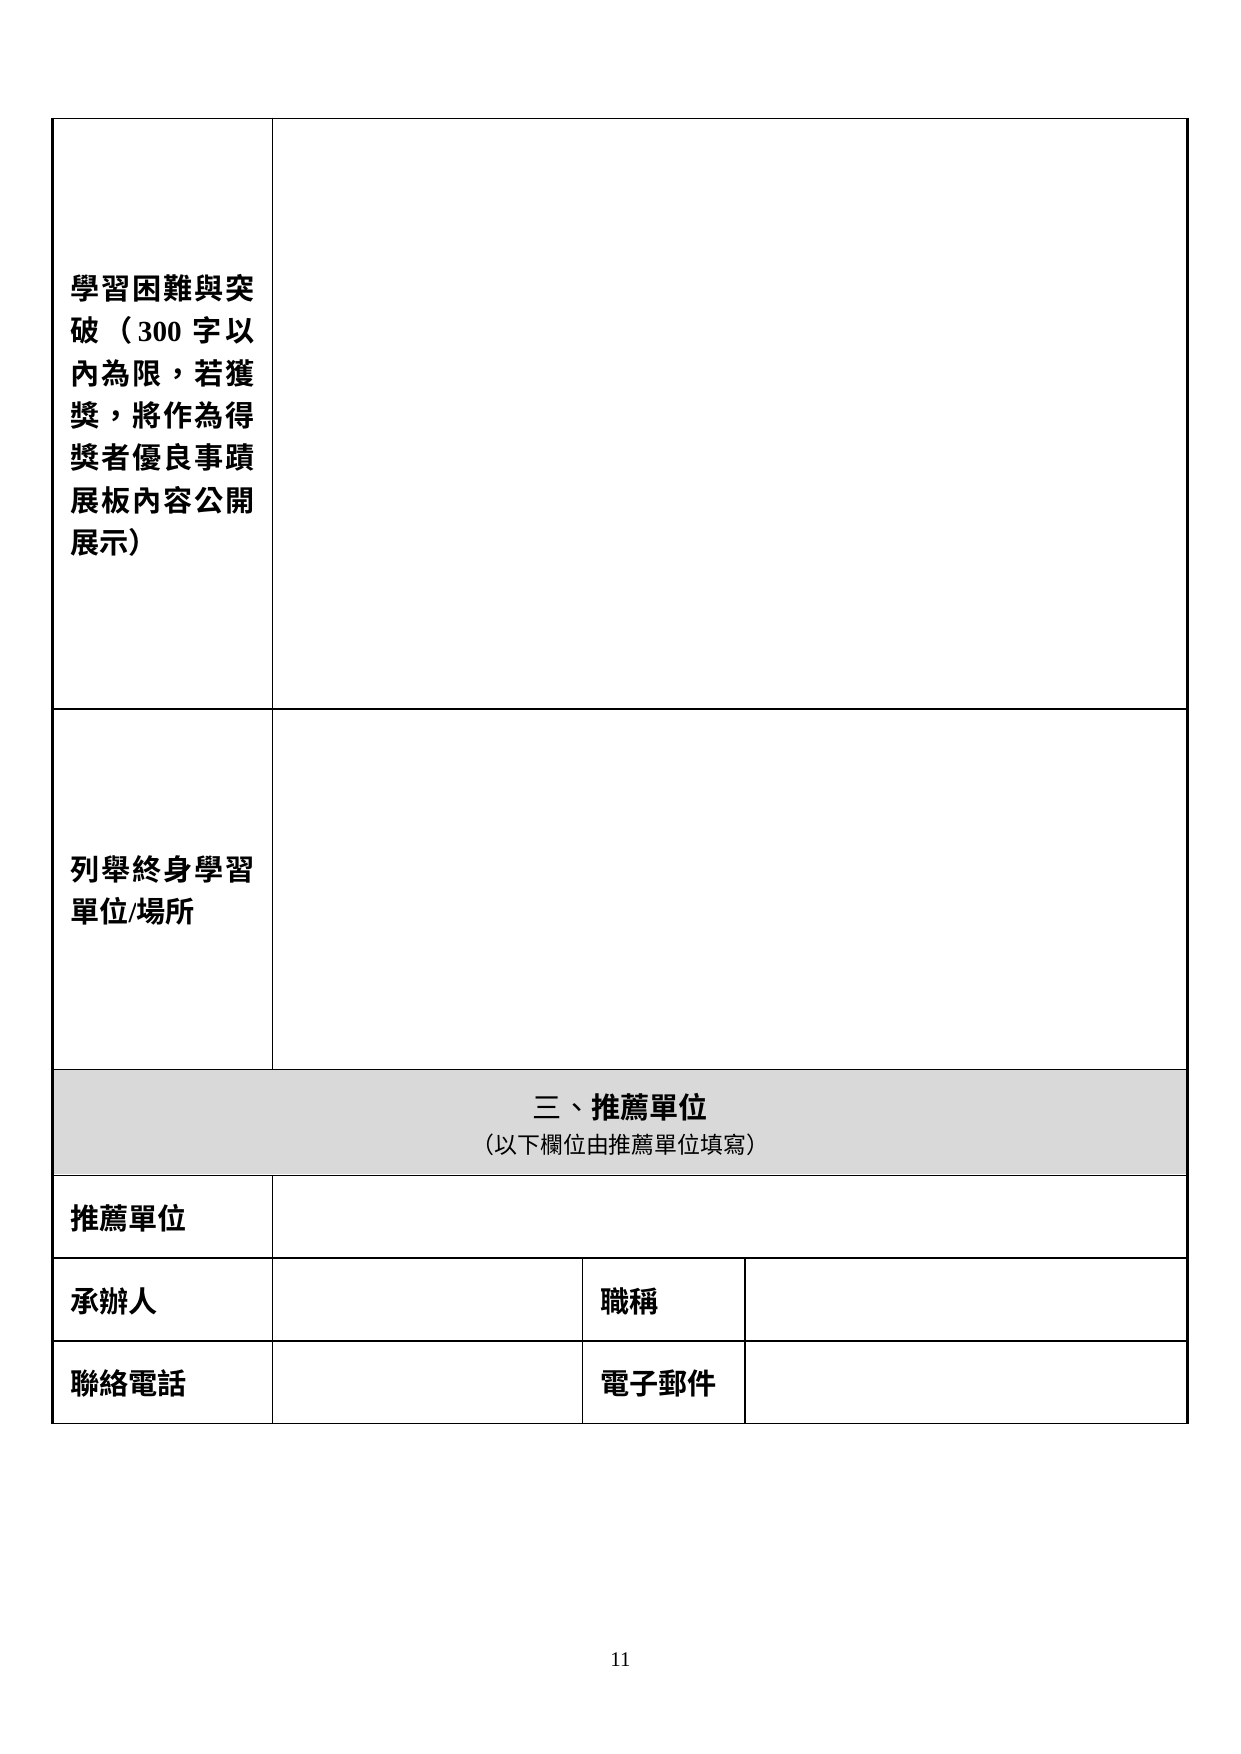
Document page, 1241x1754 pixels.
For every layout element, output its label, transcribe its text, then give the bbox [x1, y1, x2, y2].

table_cell 電子郵件 [583, 1342, 744, 1423]
table_cell [273, 1342, 582, 1423]
table_cell 推薦單位 [54, 1176, 272, 1257]
table_cell 列舉終身學習單位/場所 [54, 710, 272, 1068]
table_cell 職稱 [583, 1259, 744, 1340]
table_cell [746, 1259, 1186, 1340]
table_cell [273, 119, 1186, 708]
table_cell [273, 710, 1186, 1068]
table_cell 承辦人 [54, 1259, 272, 1340]
table_cell 推薦單位 （以下欄位由推薦單位填寫） [54, 1070, 1186, 1174]
table_cell [273, 1259, 582, 1340]
table_cell 聯絡電話 [54, 1342, 272, 1423]
table_cell [273, 1176, 1186, 1257]
table_cell [746, 1342, 1186, 1423]
table_cell 學習困難與突破（300字以內為限，若獲獎，將作為得獎者優良事蹟展板內容公開展示） [54, 119, 272, 708]
